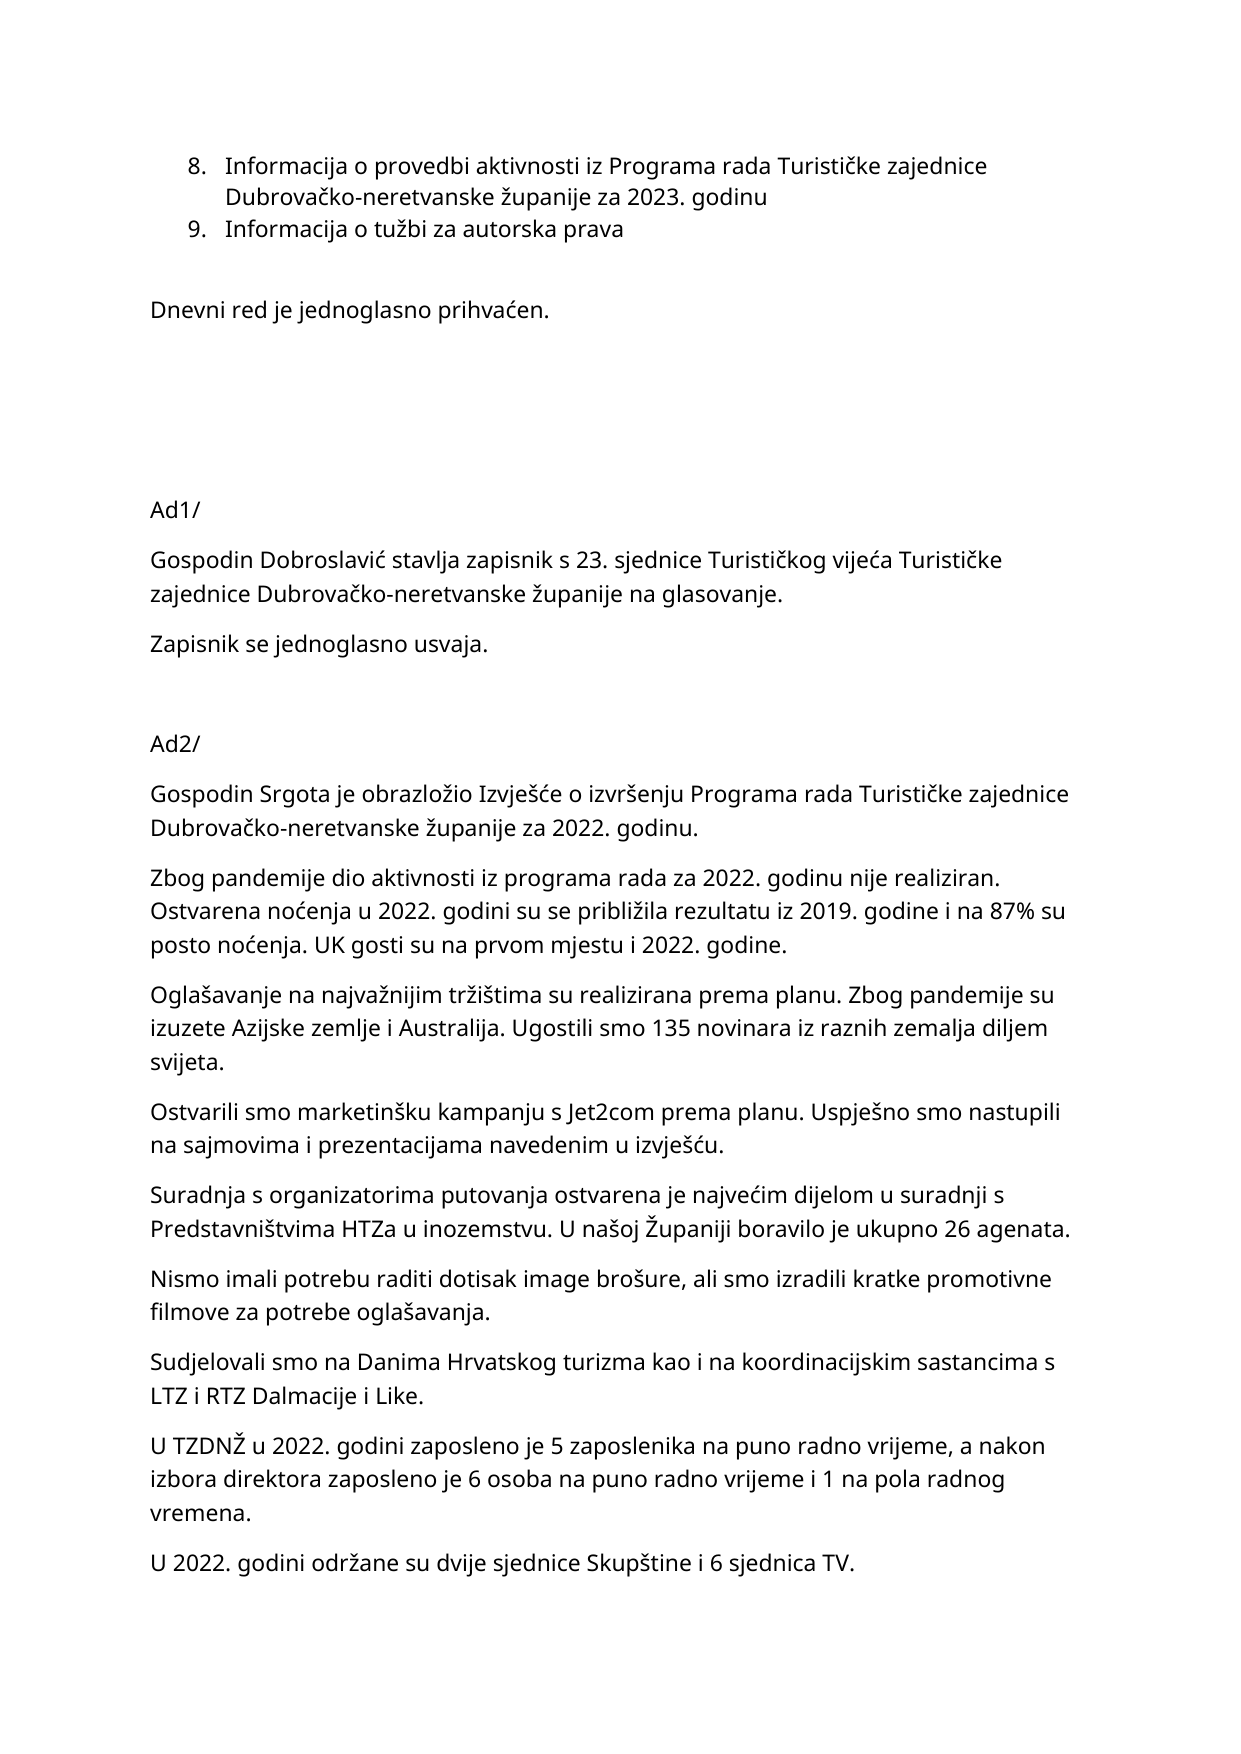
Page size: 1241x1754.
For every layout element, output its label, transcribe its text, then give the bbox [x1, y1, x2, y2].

text Suradnja s organizatorima putovanja ostvarena je najvećim dijelom u suradnji s Predstavništvima HTZa u inozemstvu. U našoj Županiji boravilo je ukupno 26 agenata. [150, 1179, 1090, 1244]
text Oglašavanje na najvažnijim tržištima su realizirana prema planu. Zbog pandemije su izuzete Azijske zemlje i Australija. Ugostili smo 135 novinara iz raznih zemalja diljem svijeta. [150, 979, 1090, 1077]
text Ad1/ [150, 494, 1090, 526]
text Ad2/ [150, 728, 1090, 759]
list Informacija o provedbi aktivnosti iz Programa rada Turističke zajednice Dubrovačko-neretvanske županije za 2023. godinu [187, 150, 1090, 212]
text Dnevni red je jednoglasno prihvaćen. [150, 294, 1090, 325]
text Gospodin Srgota je obrazložio Izvješće o izvršenju Programa rada Turističke zajednice Dubrovačko-neretvanske županije za 2022. godinu. [150, 778, 1090, 843]
text U TZDNŽ u 2022. godini zaposleno je 5 zaposlenika na puno radno vrijeme, a nakon izbora direktora zaposleno je 6 osoba na puno radno vrijeme i 1 na pola radnog vremena. [150, 1430, 1090, 1528]
text Zbog pandemije dio aktivnosti iz programa rada za 2022. godinu nije realiziran. Ostvarena noćenja u 2022. godini su se približila rezultatu iz 2019. godine i na 87% su posto noćenja. UK gosti su na prvom mjestu i 2022. godine. [150, 862, 1090, 960]
text Gospodin Dobroslavić stavlja zapisnik s 23. sjednice Turističkog vijeća Turističke zajednice Dubrovačko-neretvanske županije na glasovanje. [150, 544, 1090, 609]
text Nismo imali potrebu raditi dotisak image brošure, ali smo izradili kratke promotivne filmove za potrebe oglašavanja. [150, 1263, 1090, 1327]
text Ostvarili smo marketinšku kampanju s Jet2com prema planu. Uspješno smo nastupili na sajmovima i prezentacijama navedenim u izvješću. [150, 1096, 1090, 1160]
text Zapisnik se jednoglasno usvaja. [150, 628, 1090, 659]
list Informacija o tužbi za autorska prava [187, 212, 1090, 244]
text Sudjelovali smo na Danima Hrvatskog turizma kao i na koordinacijskim sastancima s LTZ i RTZ Dalmacije i Like. [150, 1346, 1090, 1411]
text U 2022. godini održane su dvije sjednice Skupštine i 6 sjednica TV. [150, 1547, 1090, 1578]
